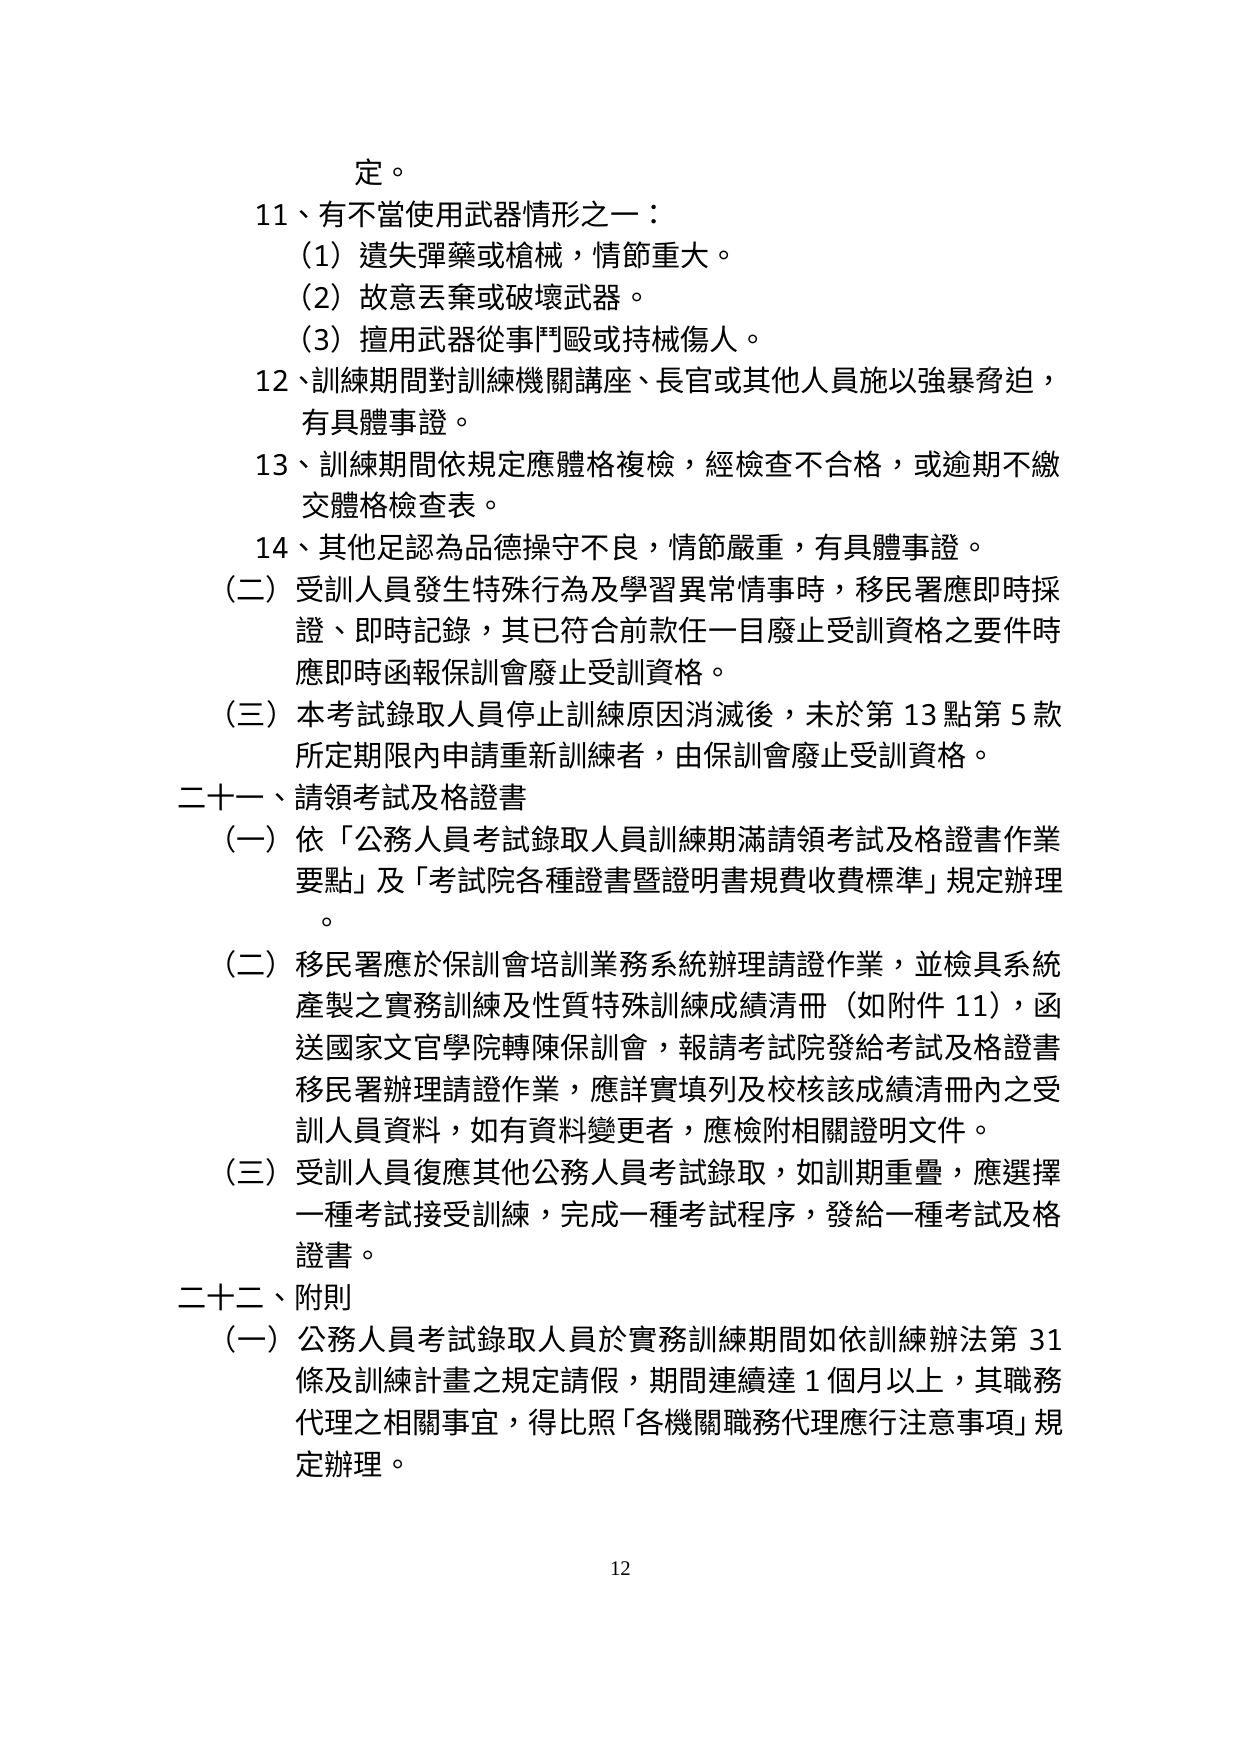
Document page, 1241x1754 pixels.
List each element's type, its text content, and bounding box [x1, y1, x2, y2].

text （一）依「公務人員考試錄取人員訓練期滿請領考試及格證書作業要點」及「考試院各種證書暨證明書規費收費標準」規定辦理 [207, 817, 1063, 900]
text 12、訓練期間對訓練機關講座、長官或其他人員施以強暴脅迫，有具體事證。 [254, 358, 1063, 442]
text （三）受訓人員復應其他公務人員考試錄取，如訓期重疊，應選擇一種考試接受訓練，完成一種考試程序，發給一種考試及格證書。 [207, 1150, 1063, 1275]
text （二）受訓人員發生特殊行為及學習異常情事時，移民署應即時採證、即時記錄，其已符合前款任一目廢止受訓資格之要件時，應即時函報保訓會廢止受訓資格。 [207, 567, 1063, 692]
text 。 [207, 900, 1063, 942]
text （3）擅用武器從事鬥毆或持械傷人。 [283, 317, 1063, 358]
text 二十一、請領考試及格證書 [177, 775, 1063, 817]
text （二）移民署應於保訓會培訓業務系統辦理請證作業，並檢具系統產製之實務訓練及性質特殊訓練成績清冊（如附件11），函送國家文官學院轉陳保訓會，報請考試院發給考試及格證書。移民署辦理請證作業，應詳實填列及校核該成績清冊內之受訓人員資料，如有資料變更者，應檢附相關證明文件。 [207, 942, 1063, 1150]
text （三）本考試錄取人員停止訓練原因消滅後，未於第13點第5款所定期限內申請重新訓練者，由保訓會廢止受訓資格。 [207, 692, 1063, 775]
text （2）故意丟棄或破壞武器。 [283, 275, 1063, 317]
text （1）遺失彈藥或槍械，情節重大。 [283, 233, 1063, 275]
text 13、訓練期間依規定應體格複檢，經檢查不合格，或逾期不繳交體格檢查表。 [254, 442, 1063, 525]
text 定。 [283, 150, 1063, 192]
text 11、有不當使用武器情形之一： [254, 192, 1063, 233]
text （一）公務人員考試錄取人員於實務訓練期間如依訓練辦法第31條及訓練計畫之規定請假，期間連續達1個月以上，其職務代理之相關事宜，得比照「各機關職務代理應行注意事項」規定辦理。 [207, 1317, 1063, 1483]
text 二十二、附則 [177, 1275, 1063, 1317]
text 14、其他足認為品德操守不良，情節嚴重，有具體事證。 [254, 525, 1063, 567]
